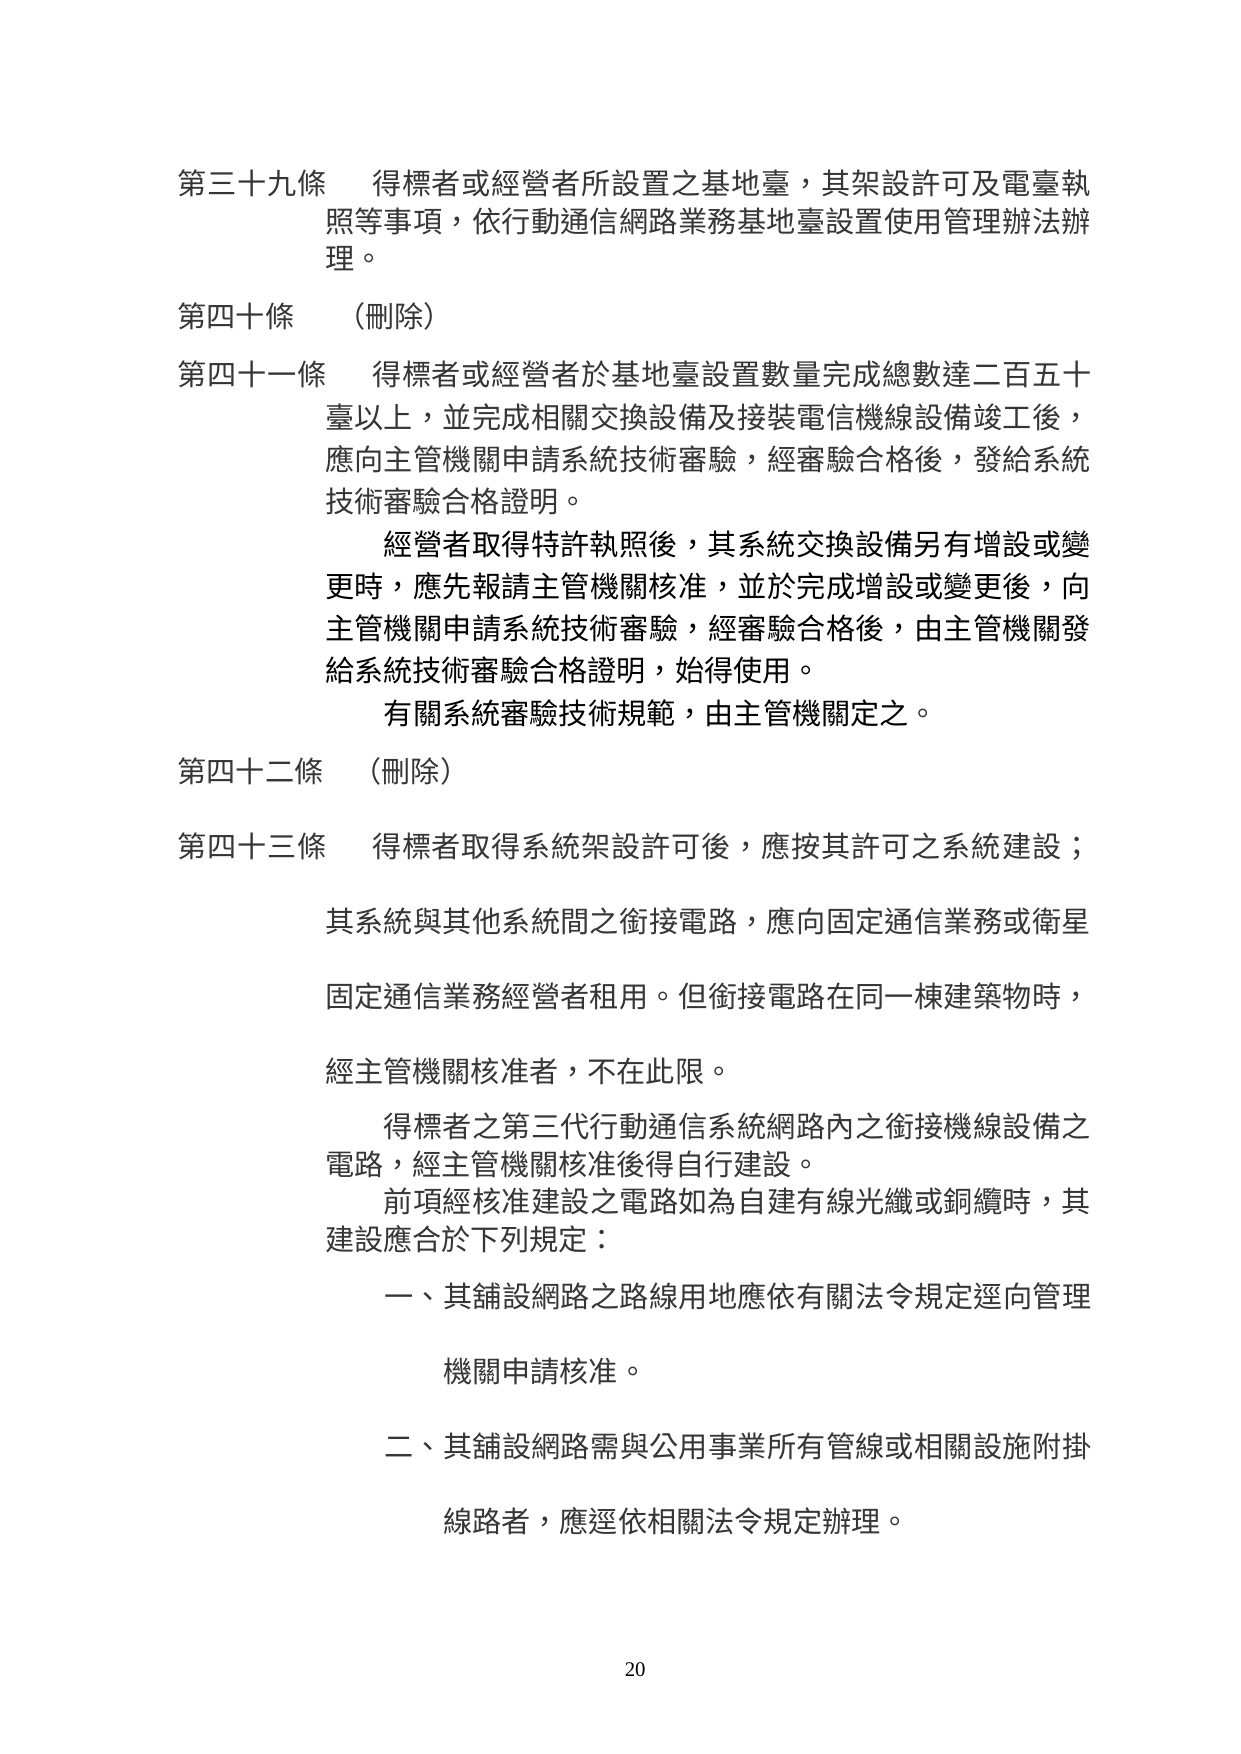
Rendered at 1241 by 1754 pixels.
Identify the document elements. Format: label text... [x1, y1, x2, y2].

text 第四十條 （刪除） [177, 277, 1092, 352]
text 一、其舖設網路之路線用地應依有關法令規定逕向管理機關申請核准。 [384, 1258, 1092, 1408]
text 得標者之第三代行動通信系統網路內之銜接機線設備之電路，經主管機關核准後得自行建設。 [325, 1108, 1092, 1183]
text 經營者取得特許執照後，其系統交換設備另有增設或變更時，應先報請主管機關核准，並於完成增設或變更後，向主管機關申請系統技術審驗，經審驗合格後，由主管機關發給系統技術審驗合格證明，始得使用。 [325, 521, 1092, 690]
text 第四十二條 （刪除） [177, 733, 1092, 808]
text 第四十一條 得標者或經營者於基地臺設置數量完成總數達二百五十臺以上，並完成相關交換設備及接裝電信機線設備竣工後，應向主管機關申請系統技術審驗，經審驗合格後，發給系統技術審驗合格證明。 [177, 352, 1092, 521]
text 二、其舖設網路需與公用事業所有管線或相關設施附掛線路者，應逕依相關法令規定辦理。 [384, 1408, 1092, 1558]
text 第四十三條 得標者取得系統架設許可後，應按其許可之系統建設；其系統與其他系統間之銜接電路，應向固定通信業務或衛星固定通信業務經營者租用。但銜接電路在同一棟建築物時，經主管機關核准者，不在此限。 [177, 808, 1092, 1108]
text 前項經核准建設之電路如為自建有線光纖或銅纜時，其建設應合於下列規定： [325, 1183, 1092, 1258]
text 有關系統審驗技術規範，由主管機關定之。 [325, 690, 1092, 733]
text 第三十九條 得標者或經營者所設置之基地臺，其架設許可及電臺執照等事項，依行動通信網路業務基地臺設置使用管理辦法辦理。 [177, 164, 1092, 277]
